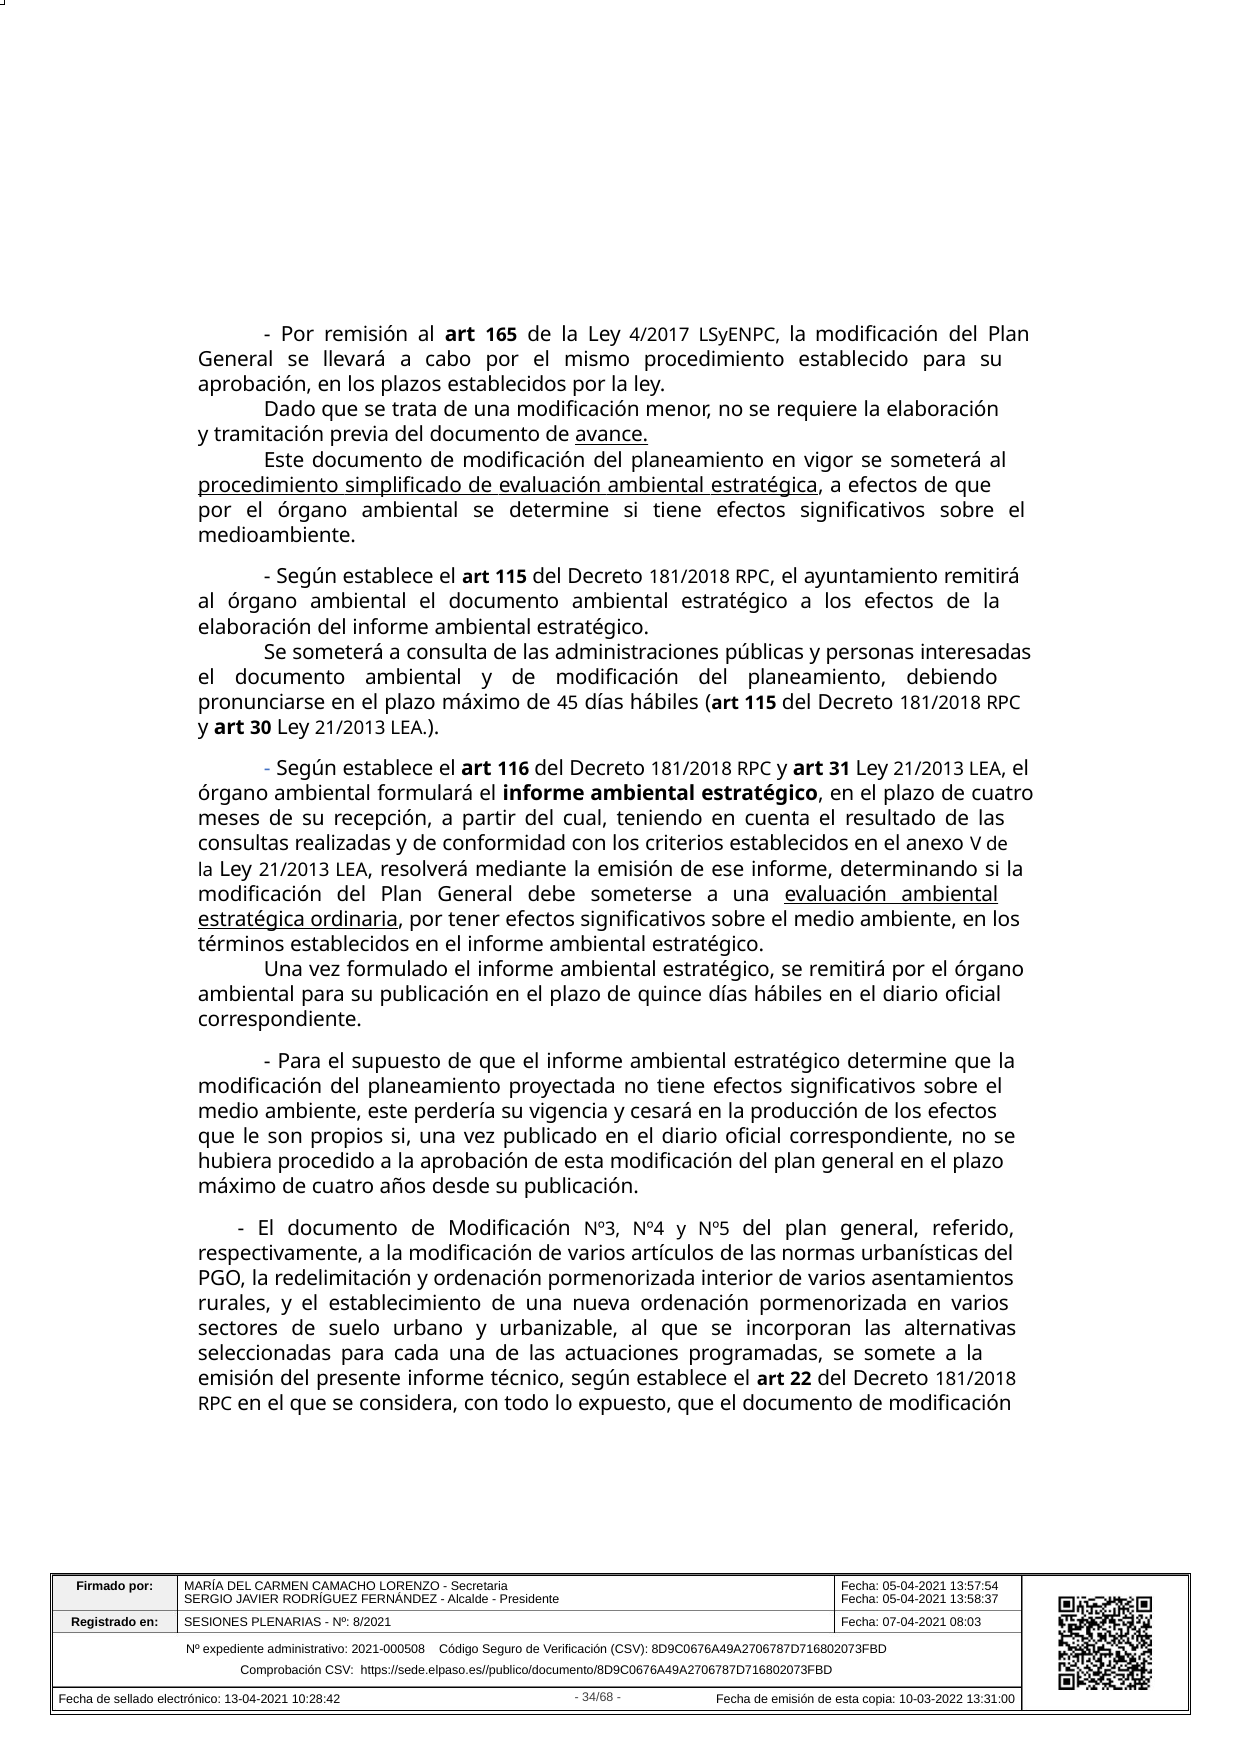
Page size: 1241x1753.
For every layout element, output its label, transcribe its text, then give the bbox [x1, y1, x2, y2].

text aprobación, en los plazos establecidos por la ley. [198, 372, 1068, 397]
text modificación del Plan General debe someterse a una evaluación ambiental [198, 881, 1068, 906]
text rurales, y el establecimiento de una nueva ordenación pormenorizada en varios [198, 1291, 1066, 1315]
text Comprobación CSV: https://sede.elpaso.es//publico/documento/8D9C0676A49A2706787D716802073FBD [240, 1663, 913, 1677]
text el documento ambiental y de modificación del planeamiento, debiendo [198, 664, 1068, 689]
text MARÍA DEL CARMEN CAMACHO LORENZO - Secretaria [184, 1579, 586, 1593]
text Una vez formulado el informe ambiental estratégico, se remitirá por el órgano [263, 957, 1068, 981]
text - [264, 322, 281, 346]
text meses de su recepción, a partir del cual, teniendo en cuenta el resultado de las [198, 806, 1068, 831]
text General se llevará a cabo por el mismo procedimiento establecido para su [198, 347, 1068, 371]
text Por remisión al art 165 de la Ley 4/2017 LSyENPC, la modificación del Plan [281, 322, 1068, 346]
text Nº expediente administrativo: 2021-000508 Código Seguro de Verificación (CSV): 8D9C0676A49A2706787D716802073FBD [186, 1642, 913, 1656]
text por el órgano ambiental se determine si tiene efectos significativos sobre el [198, 498, 1068, 522]
text emisión del presente informe técnico, según establece el art 22 del Decreto 181/2018 [198, 1366, 1066, 1390]
text Según establece el art 115 del Decreto 181/2018 RPC, el ayuntamiento remitirá [276, 564, 1068, 589]
text Se someterá a consulta de las administraciones públicas y personas interesadas [263, 639, 1068, 664]
text la Ley 21/2013 LEA, resolverá mediante la emisión de ese informe, determinando si la [198, 856, 1068, 881]
text - [237, 1215, 257, 1240]
text - [263, 756, 276, 781]
text Para el supuesto de que el informe ambiental estratégico determine que la [277, 1048, 1068, 1073]
text SERGIO JAVIER RODRÍGUEZ FERNÁNDEZ - Alcalde - Presidente [184, 1593, 586, 1607]
text consultas realizadas y de conformidad con los criterios establecidos en el anexo V de [198, 831, 1068, 856]
text Fecha: 05-04-2021 13:57:54 [841, 1579, 1022, 1593]
text correspondiente. [198, 1007, 1068, 1032]
text SESIONES PLENARIAS - Nº: 8/2021 [184, 1615, 416, 1629]
text elaboración del informe ambiental estratégico. [198, 614, 1068, 639]
text pronunciarse en el plazo máximo de 45 días hábiles (art 115 del Decreto 181/2018 RPC [198, 690, 1068, 714]
text ambiental para su publicación en el plazo de quince días hábiles en el diario oficial [198, 982, 1068, 1007]
text medio ambiente, este perdería su vigencia y cesará en la producción de los efectos [198, 1099, 1068, 1123]
text hubiera procedido a la aprobación de esta modificación del plan general en el plazo [198, 1149, 1068, 1173]
text modificación del planeamiento proyectada no tiene efectos significativos sobre el [198, 1073, 1068, 1098]
text Fecha de sellado electrónico: 13-04-2021 10:28:42 [58, 1692, 365, 1706]
text que le son propios si, una vez publicado en el diario oficial correspondiente, no se [198, 1124, 1068, 1148]
text y art 30 Ley 21/2013 LEA.). [198, 714, 1068, 739]
text máximo de cuatro años desde su publicación. [198, 1174, 1068, 1198]
text - [263, 1048, 277, 1073]
text - [263, 564, 276, 589]
text Fecha: 07-04-2021 08:03 [841, 1615, 1002, 1629]
text procedimiento simplificado de evaluación ambiental estratégica, a efectos de que [198, 472, 1068, 497]
text PGO, la redelimitación y ordenación pormenorizada interior de varios asentamientos [198, 1265, 1066, 1290]
text y tramitación previa del documento de avance. [198, 422, 1068, 447]
text RPC en el que se considera, con todo lo expuesto, que el documento de modificación [198, 1391, 1066, 1415]
text seleccionadas para cada una de las actuaciones programadas, se somete a la [198, 1341, 1066, 1365]
text Fecha: 05-04-2021 13:58:37 [841, 1593, 1022, 1607]
text - 34/68 - [574, 1691, 640, 1705]
text Este documento de modificación del planeamiento en vigor se someterá al [263, 447, 1068, 472]
text El documento de Modificación Nº3, Nº4 y Nº5 del plan general, referido, [257, 1215, 1066, 1240]
text sectores de suelo urbano y urbanizable, al que se incorporan las alternativas [198, 1316, 1066, 1340]
text al órgano ambiental el documento ambiental estratégico a los efectos de la [198, 589, 1068, 614]
text medioambiente. [198, 523, 1068, 547]
text Fecha de emisión de esta copia: 10-03-2022 13:31:00 [716, 1692, 1040, 1706]
text Dado que se trata de una modificación menor, no se requiere la elaboración [264, 397, 1068, 422]
picture [51, 1574, 1190, 1714]
text Según establece el art 116 del Decreto 181/2018 RPC y art 31 Ley 21/2013 LEA, el [276, 756, 1068, 781]
text estratégica ordinaria, por tener efectos significativos sobre el medio ambiente, en los [198, 906, 1068, 931]
text respectivamente, a la modificación de varios artículos de las normas urbanísticas del [198, 1240, 1066, 1265]
text Registrado en: [71, 1615, 177, 1629]
text Firmado por: [76, 1579, 172, 1593]
text órgano ambiental formulará el informe ambiental estratégico, en el plazo de cuatro [198, 781, 1068, 806]
text términos establecidos en el informe ambiental estratégico. [198, 932, 1068, 956]
